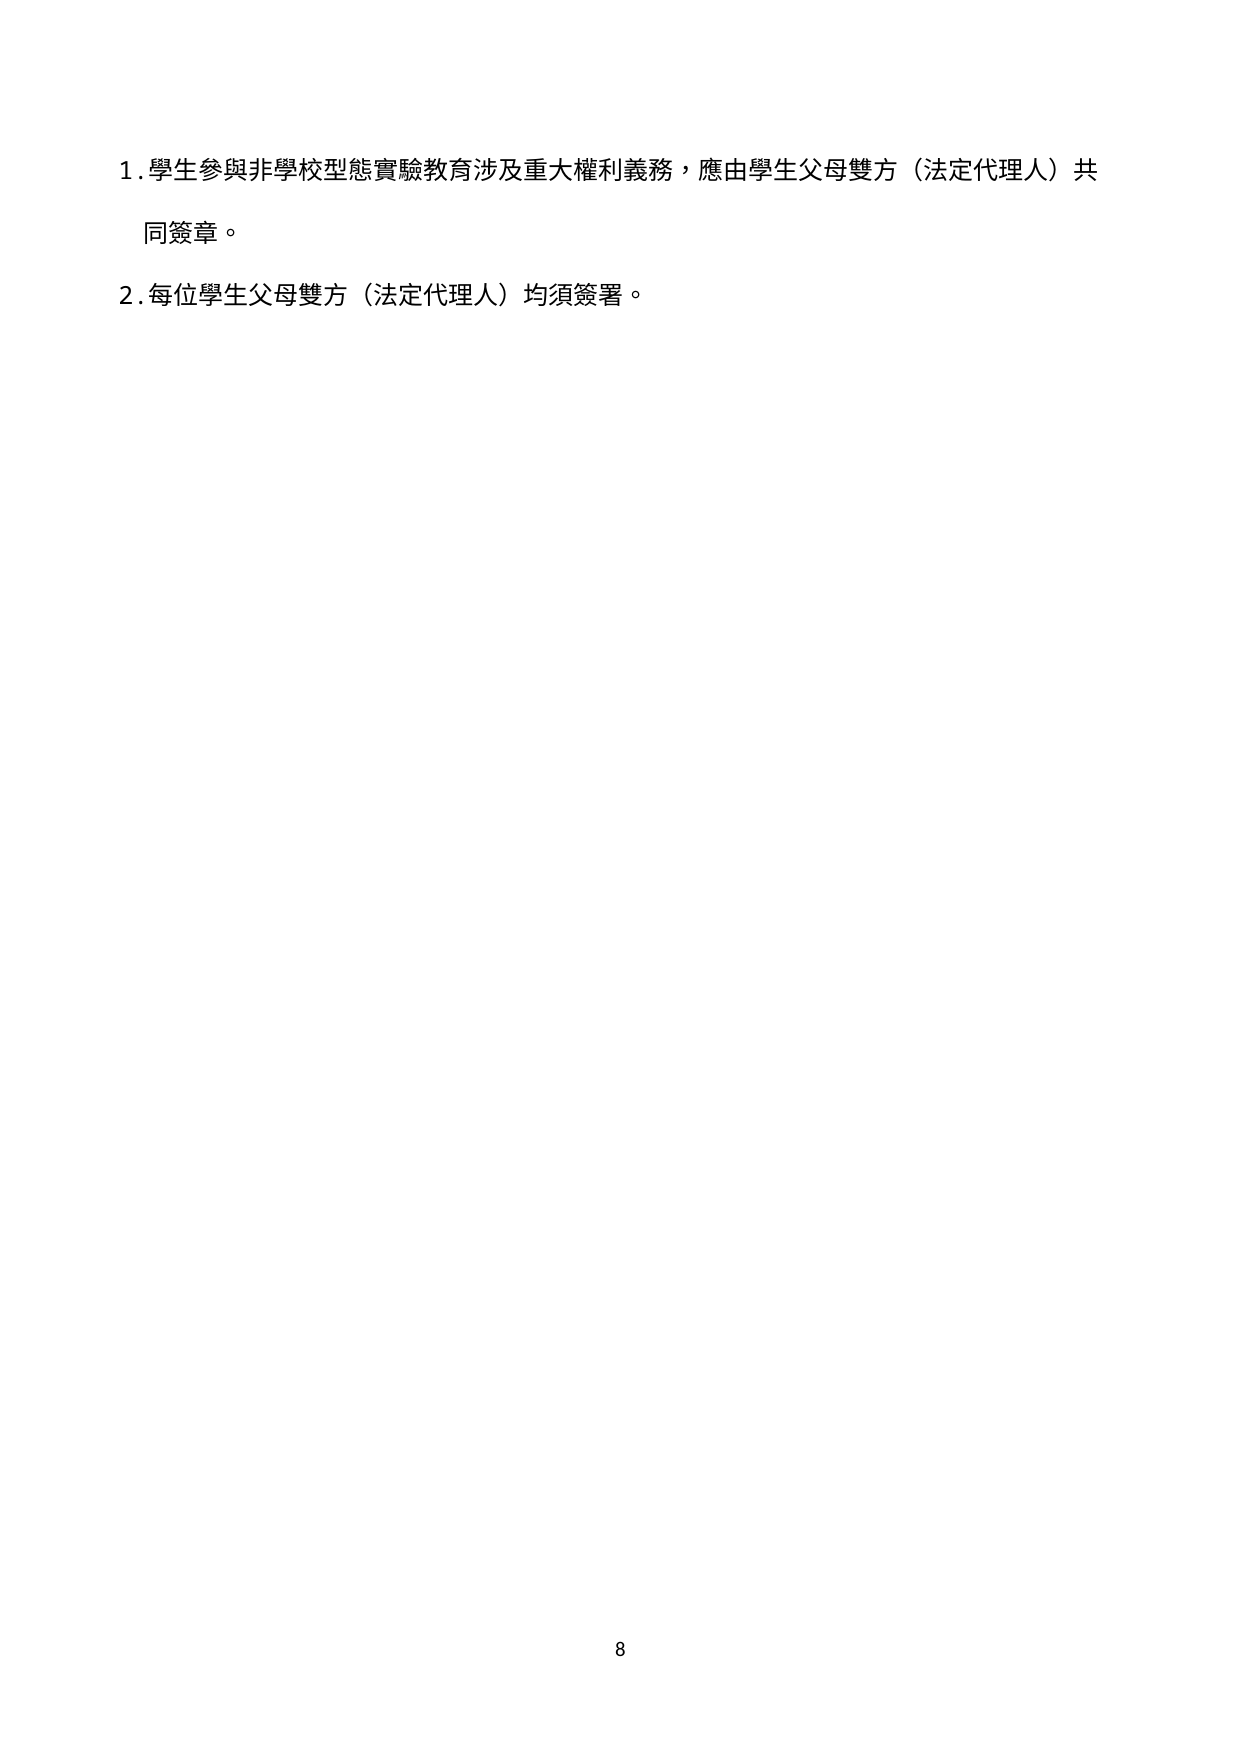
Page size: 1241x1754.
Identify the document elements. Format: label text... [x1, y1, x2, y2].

text 2.每位學生父母雙方（法定代理人）均須簽署。 [118, 252, 1122, 314]
text 1.學生參與非學校型態實驗教育涉及重大權利義務，應由學生父母雙方（法定代理人）共同簽章。 [118, 127, 1122, 252]
